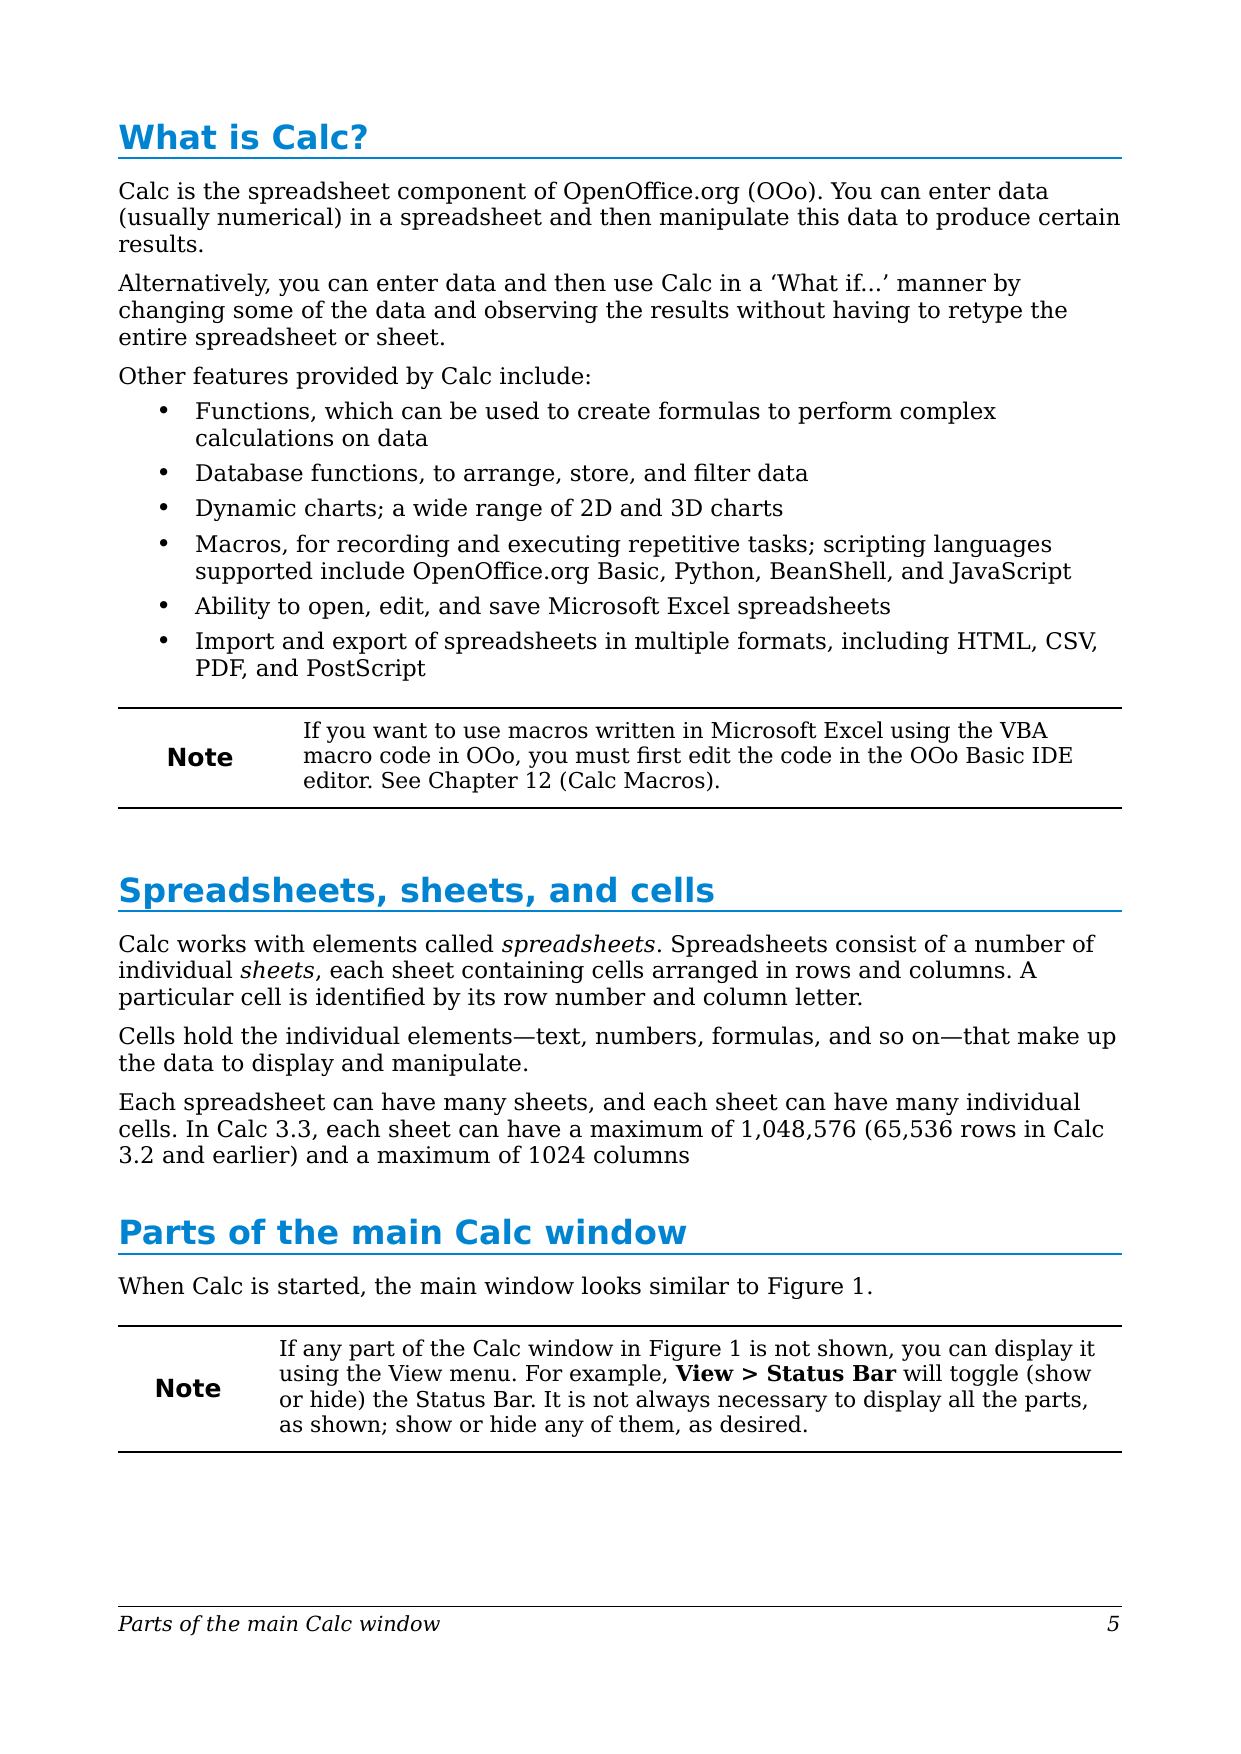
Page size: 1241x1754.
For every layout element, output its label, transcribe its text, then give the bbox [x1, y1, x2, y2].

subtitle Parts of the main Calc window [118, 1214, 1122, 1253]
text Alternatively, you can enter data and then use Calc in a ‘What if...’ manner by changing some of the data and observing the results without having to retype the entire spreadsheet or sheet. [118, 270, 1122, 350]
list Dynamic charts; a wide range of 2D and 3D charts [156, 493, 1122, 523]
text Each spreadsheet can have many sheets, and each sheet can have many individual cells. In Calc 3.3, each sheet can have a maximum of 1,048,576 (65,536 rows in Calc 3.2 and earlier) and a maximum of 1024 columns [118, 1089, 1122, 1169]
subtitle What is Calc? [118, 118, 1122, 157]
list Database functions, to arrange, store, and filter data [156, 458, 1122, 487]
table_header If any part of the Calc window in Figure 1 is not shown, you can display it using the View menu. For example, View > Status Bar will toggle (show or hide) the Status Bar. It is not always necessary to display all the parts, as shown; show or hide any of them, as desired. [258, 1327, 1122, 1451]
table_header Note [118, 709, 281, 807]
list Import and export of spreadsheets in multiple formats, including HTML, CSV, PDF, and PostScript [156, 626, 1122, 682]
text Calc works with elements called spreadsheets. Spreadsheets consist of a number of individual sheets, each sheet containing cells arranged in rows and columns. A particular cell is identified by its row number and column letter. [118, 931, 1122, 1011]
text Calc is the spreadsheet component of OpenOffice.org (OOo). You can enter data (usually numerical) in a spreadsheet and then manipulate this data to produce certain results. [118, 178, 1122, 258]
text Cells hold the individual elements—text, numbers, formulas, and so on—that make up the data to display and manipulate. [118, 1023, 1122, 1077]
table_header Note [118, 1327, 257, 1451]
list Macros, for recording and executing repetitive tasks; scripting languages supported include OpenOffice.org Basic, Python, BeanShell, and JavaScript [156, 529, 1122, 585]
text When Calc is started, the main window looks similar to Figure 1. [118, 1273, 1122, 1300]
list Other features provided by Calc include: [118, 363, 1122, 389]
list Functions, which can be used to create formulas to perform complex calculations on data [156, 396, 1122, 452]
table_header If you want to use macros written in Microsoft Excel using the VBA macro code in OOo, you must first edit the code in the OOo Basic IDE editor. See Chapter 12 (Calc Macros). [281, 709, 1122, 807]
subtitle Spreadsheets, sheets, and cells [118, 871, 1122, 910]
list Ability to open, edit, and save Microsoft Excel spreadsheets [156, 591, 1122, 620]
